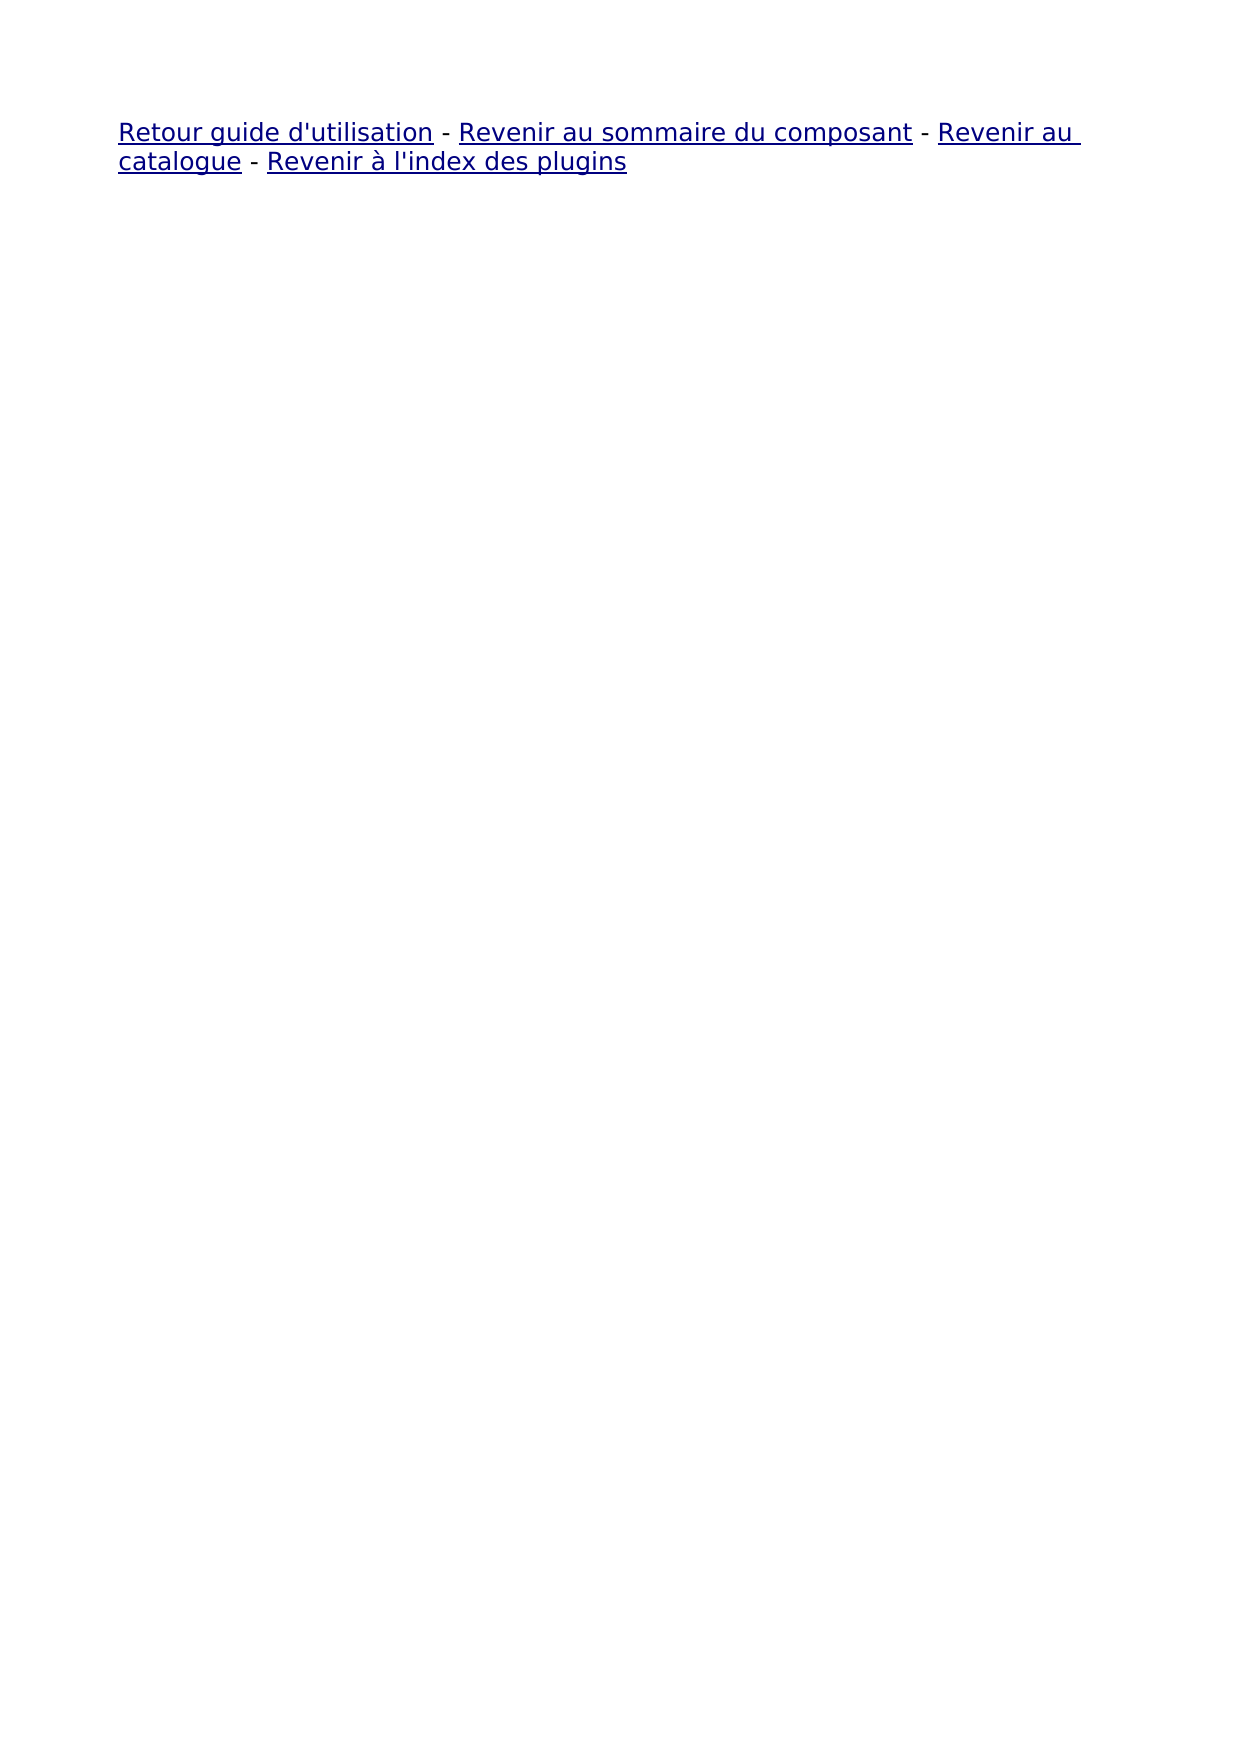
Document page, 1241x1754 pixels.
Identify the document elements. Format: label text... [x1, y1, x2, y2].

text Retour guide d'utilisation - Revenir au sommaire du composant - Revenir au catalogue - Revenir à l'index des plugins [118, 118, 1122, 176]
